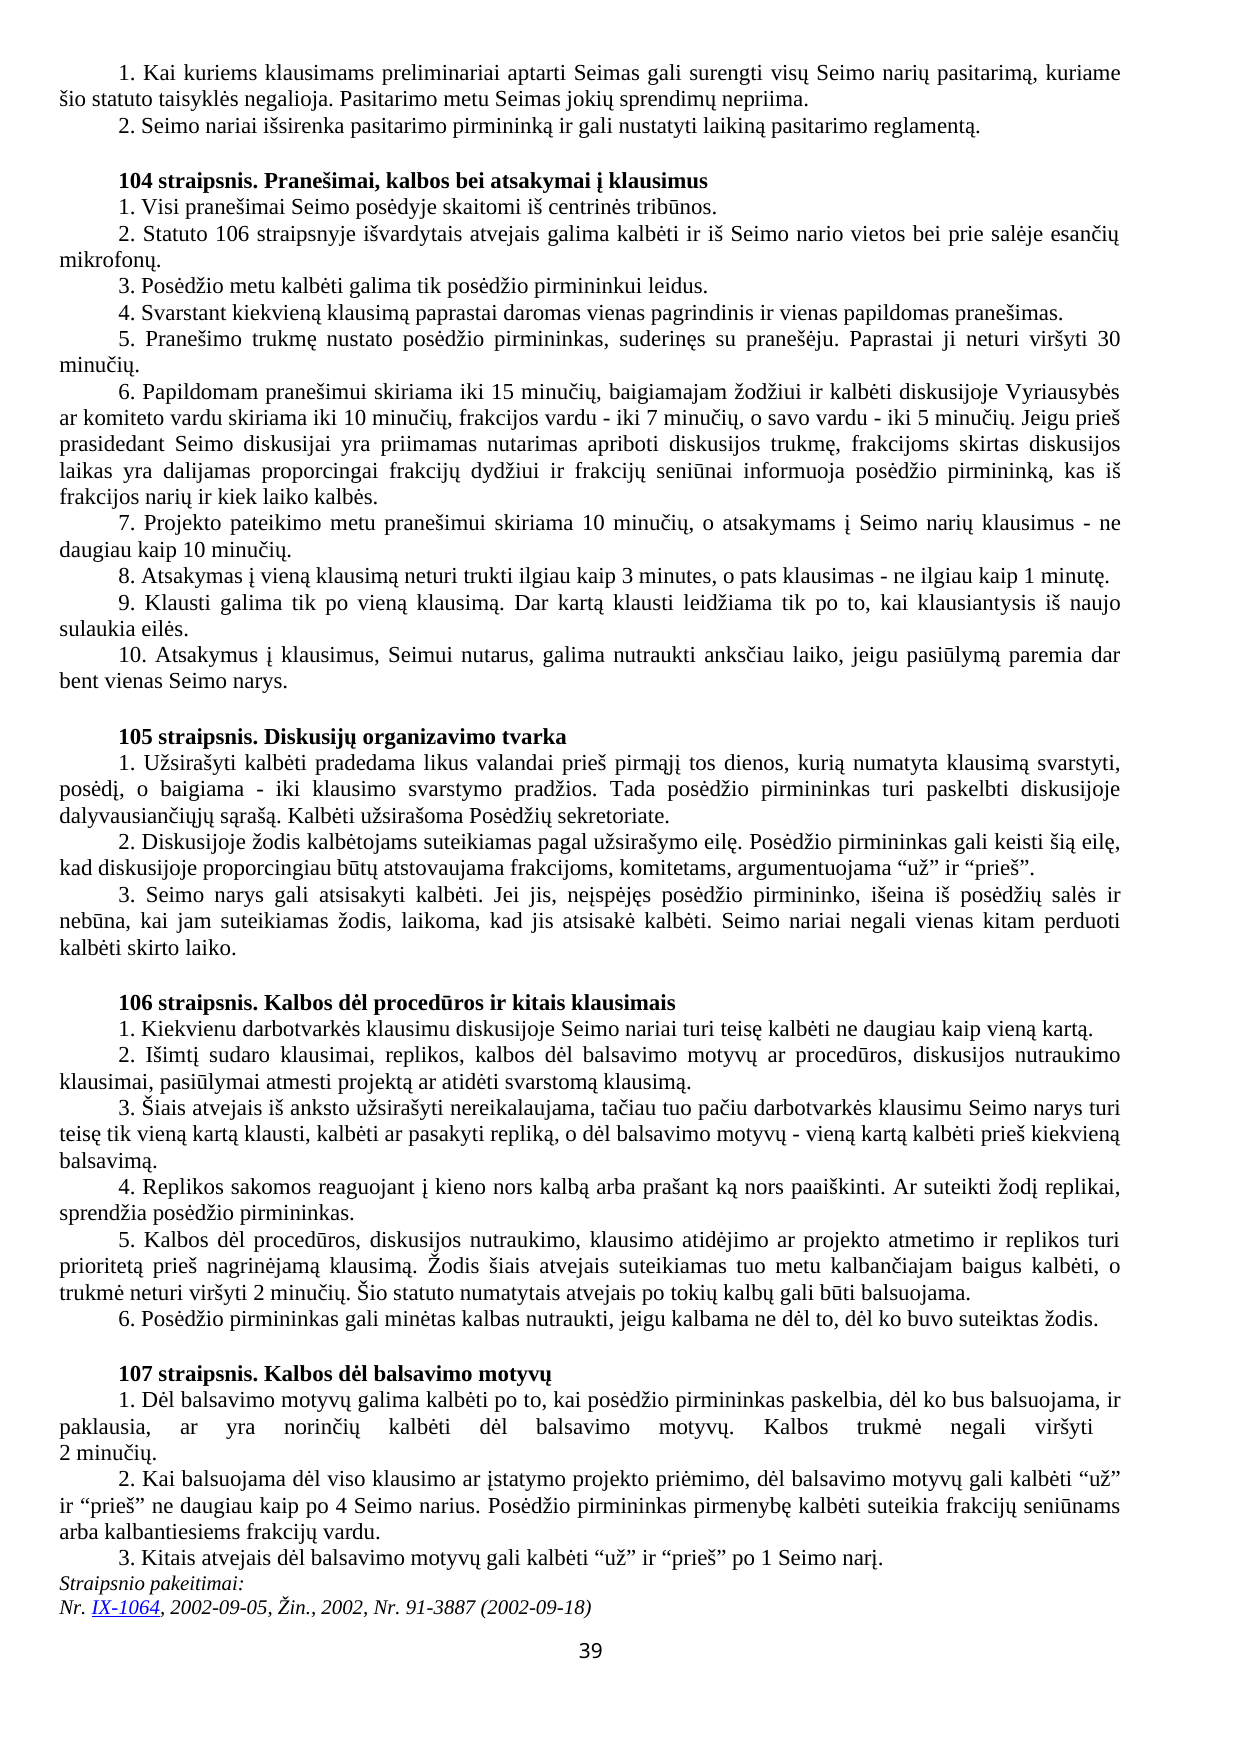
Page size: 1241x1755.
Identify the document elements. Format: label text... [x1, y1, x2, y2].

text 1. Dėl balsavimo motyvų galima kalbėti po to, kai posėdžio pirmininkas paskelbia, dėl ko bus balsuojama, ir paklausia, ar yra norinčių kalbėti dėl balsavimo motyvų. Kalbos trukmė negali viršyti 2 minučių. [59, 1386, 1122, 1465]
text 6. Posėdžio pirmininkas gali minėtas kalbas nutraukti, jeigu kalbama ne dėl to, dėl ko buvo suteiktas žodis. [59, 1305, 1122, 1331]
text Straipsnio pakeitimai: [59, 1571, 1122, 1595]
text 1. Visi pranešimai Seimo posėdyje skaitomi iš centrinės tribūnos. [59, 193, 1122, 219]
text 1. Kiekvienu darbotvarkės klausimu diskusijoje Seimo nariai turi teisę kalbėti ne daugiau kaip vieną kartą. [59, 1015, 1122, 1041]
text 3. Šiais atvejais iš anksto užsirašyti nereikalaujama, tačiau tuo pačiu darbotvarkės klausimu Seimo narys turi teisę tik vieną kartą klausti, kalbėti ar pasakyti repliką, o dėl balsavimo motyvų - vieną kartą kalbėti prieš kiekvieną balsavimą. [59, 1094, 1122, 1173]
text Nr. IX-1064, 2002-09-05, Žin., 2002, Nr. 91-3887 (2002-09-18) [59, 1595, 1122, 1619]
text 4. Svarstant kiekvieną klausimą paprastai daromas vienas pagrindinis ir vienas papildomas pranešimas. [59, 299, 1122, 325]
text 3. Kitais atvejais dėl balsavimo motyvų gali kalbėti “už” ir “prieš” po 1 Seimo narį. [59, 1544, 1122, 1571]
text 9. Klausti galima tik po vieną klausimą. Dar kartą klausti leidžiama tik po to, kai klausiantysis iš naujo sulaukia eilės. [59, 588, 1122, 641]
text 5. Pranešimo trukmę nustato posėdžio pirmininkas, suderinęs su pranešėju. Paprastai ji neturi viršyti 30 minučių. [59, 325, 1122, 378]
text 5. Kalbos dėl procedūros, diskusijos nutraukimo, klausimo atidėjimo ar projekto atmetimo ir replikos turi prioritetą prieš nagrinėjamą klausimą. Žodis šiais atvejais suteikiamas tuo metu kalbančiajam baigus kalbėti, o trukmė neturi viršyti 2 minučių. Šio statuto numatytais atvejais po tokių kalbų gali būti balsuojama. [59, 1226, 1122, 1305]
text 107 straipsnis. Kalbos dėl balsavimo motyvų [59, 1360, 1122, 1386]
text 2. Diskusijoje žodis kalbėtojams suteikiamas pagal užsirašymo eilę. Posėdžio pirmininkas gali keisti šią eilę, kad diskusijoje proporcingiau būtų atstovaujama frakcijoms, komitetams, argumentuojama “už” ir “prieš”. [59, 828, 1122, 881]
text 104 straipsnis. Pranešimai, kalbos bei atsakymai į klausimus [59, 167, 1122, 193]
text 3. Seimo narys gali atsisakyti kalbėti. Jei jis, neįspėjęs posėdžio pirmininko, išeina iš posėdžių salės ir nebūna, kai jam suteikiamas žodis, laikoma, kad jis atsisakė kalbėti. Seimo nariai negali vienas kitam perduoti kalbėti skirto laiko. [59, 881, 1122, 960]
text 1. Užsirašyti kalbėti pradedama likus valandai prieš pirmąjį tos dienos, kurią numatyta klausimą svarstyti, posėdį, o baigiama - iki klausimo svarstymo pradžios. Tada posėdžio pirmininkas turi paskelbti diskusijoje dalyvausiančiųjų sąrašą. Kalbėti užsirašoma Posėdžių sekretoriate. [59, 749, 1122, 828]
text 7. Projekto pateikimo metu pranešimui skiriama 10 minučių, o atsakymams į Seimo narių klausimus - ne daugiau kaip 10 minučių. [59, 509, 1122, 562]
text 2. Išimtį sudaro klausimai, replikos, kalbos dėl balsavimo motyvų ar procedūros, diskusijos nutraukimo klausimai, pasiūlymai atmesti projektą ar atidėti svarstomą klausimą. [59, 1041, 1122, 1094]
text 3. Posėdžio metu kalbėti galima tik posėdžio pirmininkui leidus. [59, 272, 1122, 299]
text 106 straipsnis. Kalbos dėl procedūros ir kitais klausimais [59, 989, 1122, 1015]
text 1. Kai kuriems klausimams preliminariai aptarti Seimas gali surengti visų Seimo narių pasitarimą, kuriame šio statuto taisyklės negalioja. Pasitarimo metu Seimas jokių sprendimų nepriima. [59, 59, 1122, 112]
text 8. Atsakymas į vieną klausimą neturi trukti ilgiau kaip 3 minutes, o pats klausimas - ne ilgiau kaip 1 minutę. [59, 562, 1122, 588]
text 105 straipsnis. Diskusijų organizavimo tvarka [59, 723, 1122, 749]
text 2. Seimo nariai išsirenka pasitarimo pirmininką ir gali nustatyti laikiną pasitarimo reglamentą. [59, 112, 1122, 138]
text 2. Statuto 106 straipsnyje išvardytais atvejais galima kalbėti ir iš Seimo nario vietos bei prie salėje esančių mikrofonų. [59, 219, 1122, 272]
text 4. Replikos sakomos reaguojant į kieno nors kalbą arba prašant ką nors paaiškinti. Ar suteikti žodį replikai, sprendžia posėdžio pirmininkas. [59, 1173, 1122, 1226]
text 10. Atsakymus į klausimus, Seimui nutarus, galima nutraukti anksčiau laiko, jeigu pasiūlymą paremia dar bent vienas Seimo narys. [59, 641, 1122, 694]
text 2. Kai balsuojama dėl viso klausimo ar įstatymo projekto priėmimo, dėl balsavimo motyvų gali kalbėti “už” ir “prieš” ne daugiau kaip po 4 Seimo narius. Posėdžio pirmininkas pirmenybę kalbėti suteikia frakcijų seniūnams arba kalbantiesiems frakcijų vardu. [59, 1465, 1122, 1544]
text 6. Papildomam pranešimui skiriama iki 15 minučių, baigiamajam žodžiui ir kalbėti diskusijoje Vyriausybės ar komiteto vardu skiriama iki 10 minučių, frakcijos vardu - iki 7 minučių, o savo vardu - iki 5 minučių. Jeigu prieš prasidedant Seimo diskusijai yra priimamas nutarimas apriboti diskusijos trukmę, frakcijoms skirtas diskusijos laikas yra dalijamas proporcingai frakcijų dydžiui ir frakcijų seniūnai informuoja posėdžio pirmininką, kas iš frakcijos narių ir kiek laiko kalbės. [59, 378, 1122, 509]
